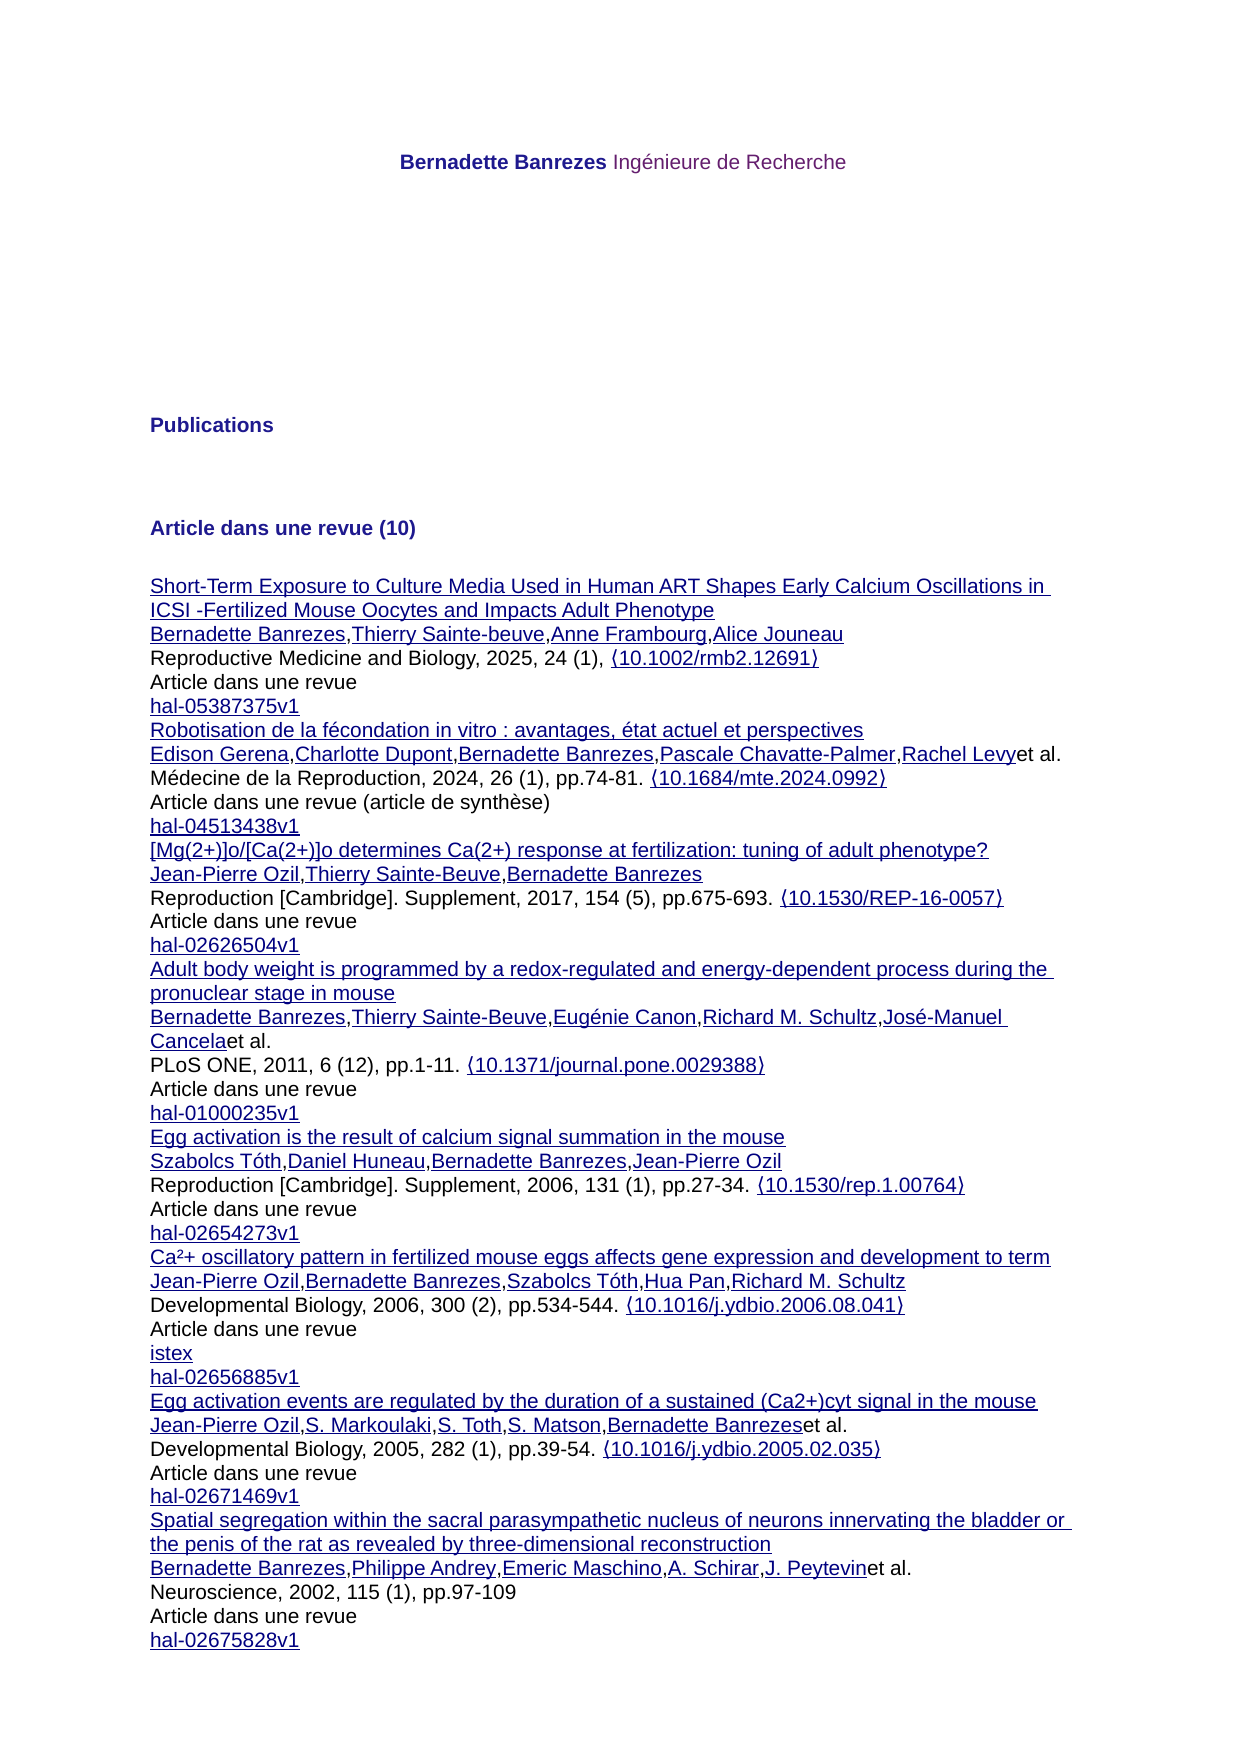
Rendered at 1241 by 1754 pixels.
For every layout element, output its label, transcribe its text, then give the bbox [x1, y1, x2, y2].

table_cell Spatial segregation within the sacral parasympathetic nucleus of neurons innervating the bladder or the penis of the rat as revealed by three-dimensional reconstruction Bernadette Banrezes,Philippe Andrey,Emeric Maschino,A. Schirar,J. Peytevinet al. Neuroscience, 2002, 115 (1), pp.97-109 Article dans une revue hal-02675828v1 [150, 1508, 1090, 1652]
table_cell Egg activation events are regulated by the duration of a sustained (Ca2+)cyt signal in the mouse Jean-Pierre Ozil,S. Markoulaki,S. Toth,S. Matson,Bernadette Banrezeset al. Developmental Biology, 2005, 282 (1), pp.39-54. ⟨10.1016/j.ydbio.2005.02.035⟩ Article dans une revue hal-02671469v1 [150, 1389, 1090, 1508]
subtitle Article dans une revue (10) [150, 516, 1090, 539]
subtitle Publications [150, 412, 1090, 436]
table_cell Ca²+ oscillatory pattern in fertilized mouse eggs affects gene expression and development to term Jean-Pierre Ozil,Bernadette Banrezes,Szabolcs Tóth,Hua Pan,Richard M. Schultz Developmental Biology, 2006, 300 (2), pp.534-544. ⟨10.1016/j.ydbio.2006.08.041⟩ Article dans une revue istex hal-02656885v1 [150, 1245, 1090, 1388]
table_cell Adult body weight is programmed by a redox-regulated and energy-dependent process during the pronuclear stage in mouse Bernadette Banrezes,Thierry Sainte-Beuve,Eugénie Canon,Richard M. Schultz,José-Manuel Cancelaet al. PLoS ONE, 2011, 6 (12), pp.1-11. ⟨10.1371/journal.pone.0029388⟩ Article dans une revue hal-01000235v1 [150, 957, 1090, 1125]
table_cell Egg activation is the result of calcium signal summation in the mouse Szabolcs Tóth,Daniel Huneau,Bernadette Banrezes,Jean-Pierre Ozil Reproduction [Cambridge]. Supplement, 2006, 131 (1), pp.27-34. ⟨10.1530/rep.1.00764⟩ Article dans une revue hal-02654273v1 [150, 1125, 1090, 1245]
table_cell [Mg(2+)]o/[Ca(2+)]o determines Ca(2+) response at fertilization: tuning of adult phenotype? Jean-Pierre Ozil,Thierry Sainte-Beuve,Bernadette Banrezes Reproduction [Cambridge]. Supplement, 2017, 154 (5), pp.675-693. ⟨10.1530/REP-16-0057⟩ Article dans une revue hal-02626504v1 [150, 838, 1090, 957]
table_header Short‐Term Exposure to Culture Media Used in Human ART Shapes Early Calcium Oscillations in ICSI ‐Fertilized Mouse Oocytes and Impacts Adult Phenotype Bernadette Banrezes,Thierry Sainte‐beuve,Anne Frambourg,Alice Jouneau Reproductive Medicine and Biology, 2025, 24 (1), ⟨10.1002/rmb2.12691⟩ Article dans une revue hal-05387375v1 [150, 574, 1090, 718]
table_cell Robotisation de la fécondation in vitro : avantages, état actuel et perspectives Edison Gerena,Charlotte Dupont,Bernadette Banrezes,Pascale Chavatte-Palmer,Rachel Levyet al. Médecine de la Reproduction, 2024, 26 (1), pp.74-81. ⟨10.1684/mte.2024.0992⟩ Article dans une revue (article de synthèse) hal-04513438v1 [150, 718, 1090, 837]
subtitle Bernadette Banrezes Ingénieure de Recherche [150, 150, 1090, 174]
